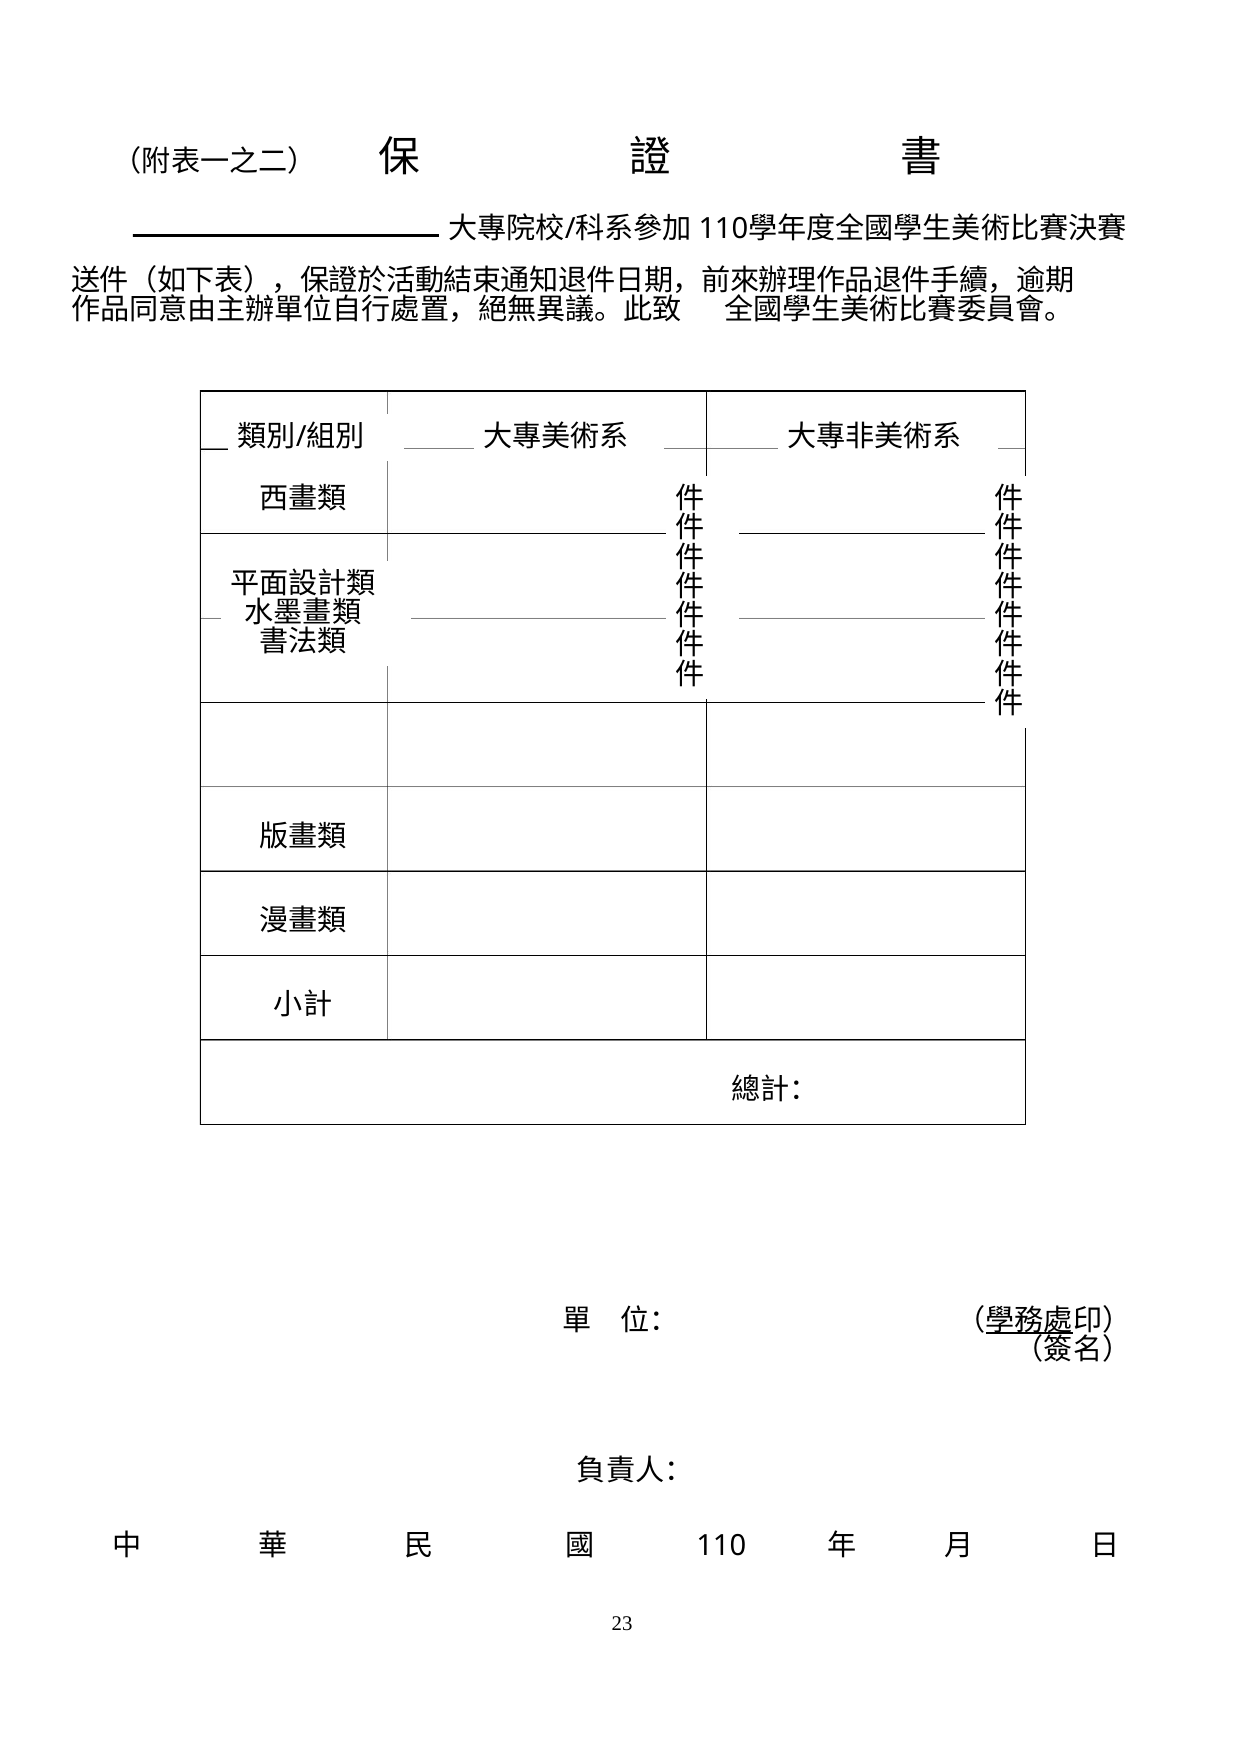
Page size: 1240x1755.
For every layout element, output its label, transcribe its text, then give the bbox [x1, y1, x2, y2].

text 小計 [274, 991, 358, 1021]
text （簽名） [1014, 1336, 1158, 1366]
text 作品同意由主辦單位自行處置，絕無異議。此致 全國學生美術比賽委員會。 [71, 296, 1231, 325]
text 件 [994, 544, 1049, 573]
text 件 [675, 661, 730, 690]
text 民 [404, 1532, 459, 1561]
text 大專非美術系 [787, 423, 989, 452]
text 書 [900, 138, 987, 180]
text 件 [994, 661, 1049, 690]
picture [199, 390, 1026, 1125]
text 送件（如下表），保證於活動結束通知退件日期，前來辦理作品退件手續，逾期 [71, 267, 1231, 296]
text 華 [258, 1532, 313, 1561]
text 漫畫類 [259, 907, 373, 937]
text 水墨畫類 [244, 599, 402, 628]
text 總計： [731, 1076, 845, 1105]
text 件 [675, 544, 730, 573]
text （學務處印） [1022, 1307, 1056, 1332]
text 件 [675, 514, 730, 544]
text 書法類 [259, 628, 402, 657]
text 件 [994, 690, 1049, 719]
text 大專美術系 [483, 423, 656, 452]
text 國 [565, 1532, 620, 1561]
text 單 位： [562, 1307, 705, 1336]
text （附表一之二） 保 [112, 138, 449, 180]
text 件 [994, 573, 1049, 602]
text （學務處印） [1022, 1307, 1033, 1318]
text 件 [675, 602, 730, 631]
text 版畫類 [259, 823, 373, 852]
text 類別/組別 [237, 423, 395, 452]
text 件 [994, 485, 1049, 514]
text 負責人： [577, 1457, 720, 1486]
text 西畫類 [259, 485, 373, 514]
text 件 [994, 602, 1049, 631]
text 件 [675, 631, 730, 661]
text 件 [994, 631, 1049, 661]
text 23 [611, 1612, 646, 1635]
text 110 [696, 1532, 766, 1561]
text （學務處印） [956, 1307, 1040, 1336]
text 中 [112, 1532, 168, 1561]
text 件 [675, 573, 730, 602]
text （學務處印） [1048, 1307, 1158, 1336]
text 平面設計類 [230, 570, 402, 599]
text 年 [827, 1532, 883, 1561]
text 件 [675, 485, 730, 514]
text 月 [944, 1532, 999, 1561]
text 日 [1090, 1532, 1145, 1561]
text 大專院校/科系參加 110學年度全國學生美術比賽決賽 [448, 215, 1216, 244]
text 證 [629, 138, 716, 180]
text 件 [994, 514, 1049, 544]
